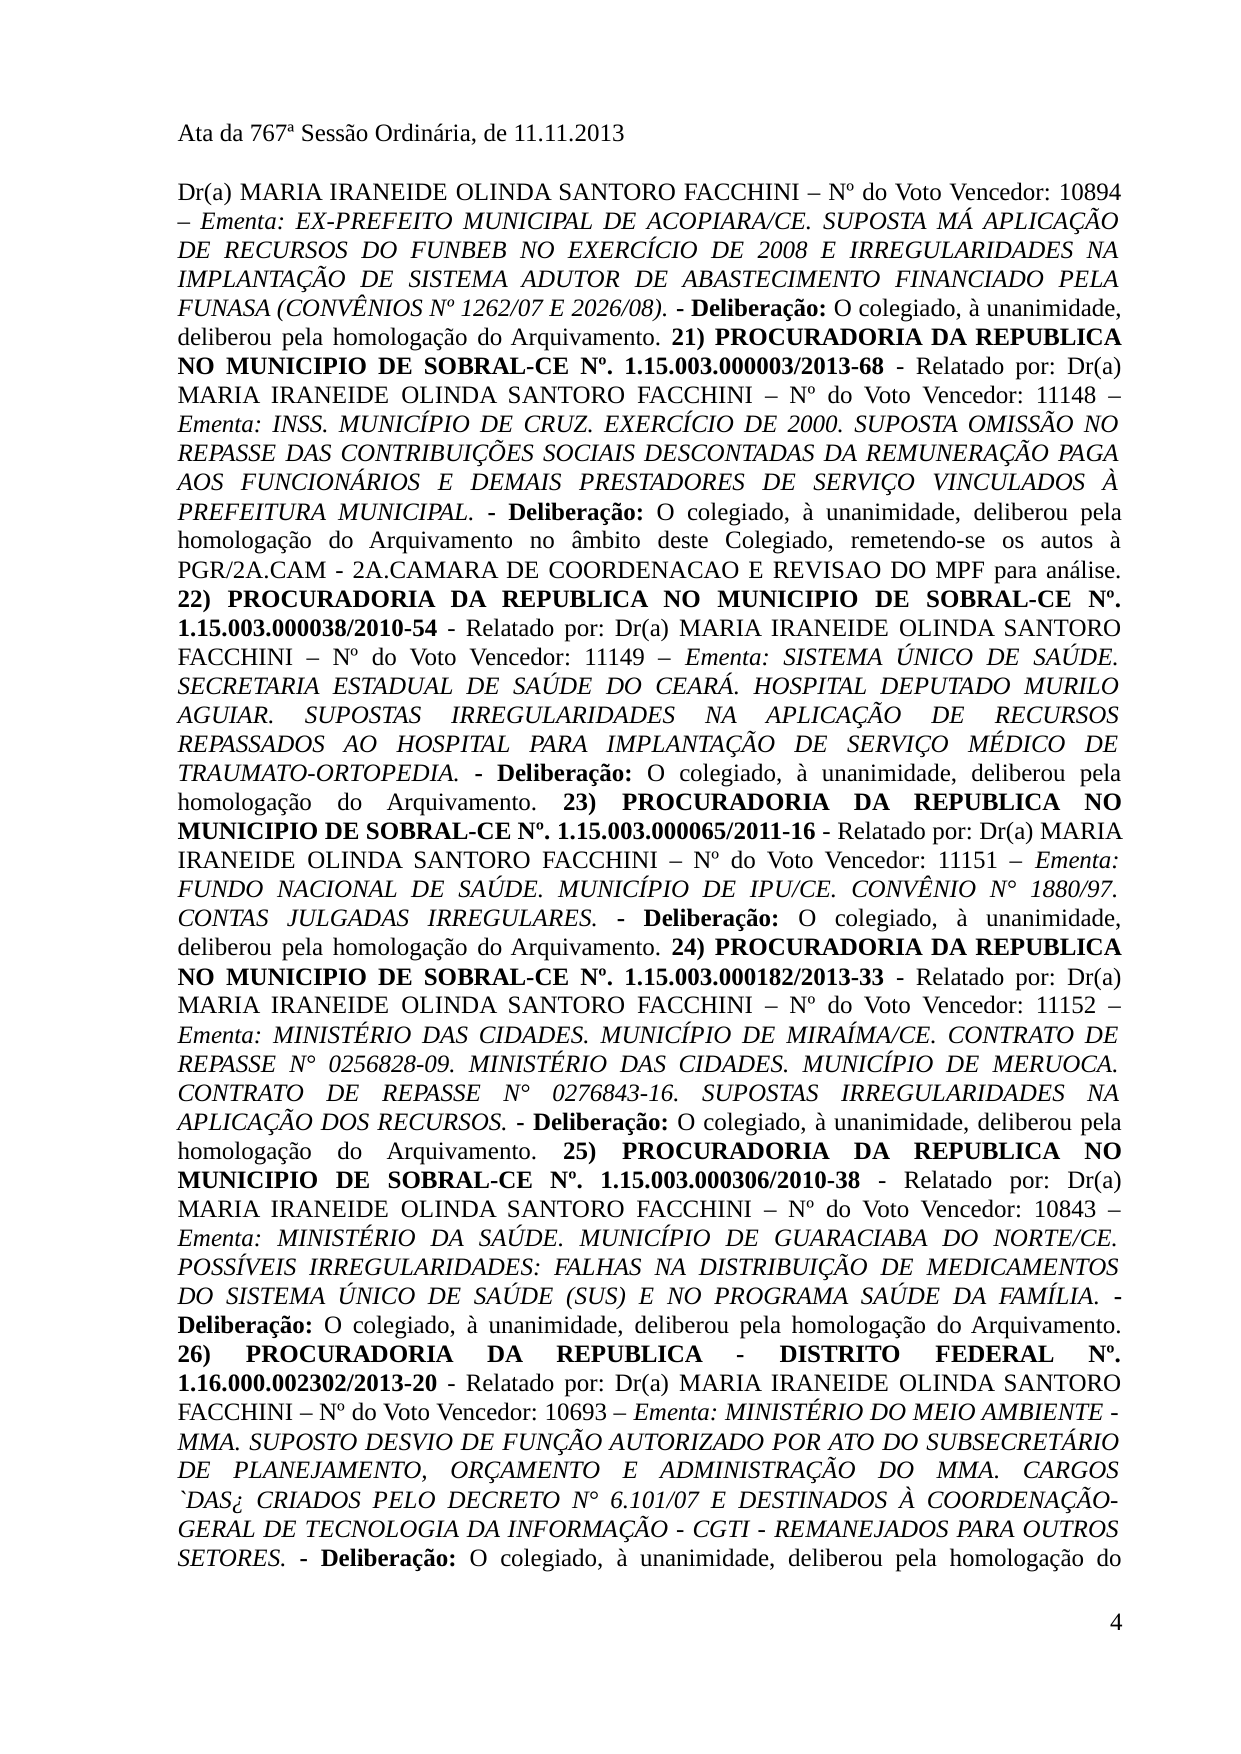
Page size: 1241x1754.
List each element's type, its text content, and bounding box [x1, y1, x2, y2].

text Dr(a) MARIA IRANEIDE OLINDA SANTORO FACCHINI – Nº do Voto Vencedor: 10894 – Ementa: EX-PREFEITO MUNICIPAL DE ACOPIARA/CE. SUPOSTA MÁ APLICAÇÃO DE RECURSOS DO FUNBEB NO EXERCÍCIO DE 2008 E IRREGULARIDADES NA IMPLANTAÇÃO DE SISTEMA ADUTOR DE ABASTECIMENTO FINANCIADO PELA FUNASA (CONVÊNIOS Nº 1262/07 E 2026/08). - Deliberação: O colegiado, à unanimidade, deliberou pela homologação do Arquivamento. 21) PROCURADORIA DA REPUBLICA NO MUNICIPIO DE SOBRAL-CE Nº. 1.15.003.000003/2013-68 - Relatado por: Dr(a) MARIA IRANEIDE OLINDA SANTORO FACCHINI – Nº do Voto Vencedor: 11148 – Ementa: INSS. MUNICÍPIO DE CRUZ. EXERCÍCIO DE 2000. SUPOSTA OMISSÃO NO REPASSE DAS CONTRIBUIÇÕES SOCIAIS DESCONTADAS DA REMUNERAÇÃO PAGA AOS FUNCIONÁRIOS E DEMAIS PRESTADORES DE SERVIÇO VINCULADOS À PREFEITURA MUNICIPAL. - Deliberação: O colegiado, à unanimidade, deliberou pela homologação do Arquivamento no âmbito deste Colegiado, remetendo-se os autos à PGR/2A.CAM - 2A.CAMARA DE COORDENACAO E REVISAO DO MPF para análise. 22) PROCURADORIA DA REPUBLICA NO MUNICIPIO DE SOBRAL-CE Nº. 1.15.003.000038/2010-54 - Relatado por: Dr(a) MARIA IRANEIDE OLINDA SANTORO FACCHINI – Nº do Voto Vencedor: 11149 – Ementa: SISTEMA ÚNICO DE SAÚDE. SECRETARIA ESTADUAL DE SAÚDE DO CEARÁ. HOSPITAL DEPUTADO MURILO AGUIAR. SUPOSTAS IRREGULARIDADES NA APLICAÇÃO DE RECURSOS REPASSADOS AO HOSPITAL PARA IMPLANTAÇÃO DE SERVIÇO MÉDICO DE TRAUMATO-ORTOPEDIA. - Deliberação: O colegiado, à unanimidade, deliberou pela homologação do Arquivamento. 23) PROCURADORIA DA REPUBLICA NO MUNICIPIO DE SOBRAL-CE Nº. 1.15.003.000065/2011-16 - Relatado por: Dr(a) MARIA IRANEIDE OLINDA SANTORO FACCHINI – Nº do Voto Vencedor: 11151 – Ementa: FUNDO NACIONAL DE SAÚDE. MUNICÍPIO DE IPU/CE. CONVÊNIO N° 1880/97. CONTAS JULGADAS IRREGULARES. - Deliberação: O colegiado, à unanimidade, deliberou pela homologação do Arquivamento. 24) PROCURADORIA DA REPUBLICA NO MUNICIPIO DE SOBRAL-CE Nº. 1.15.003.000182/2013-33 - Relatado por: Dr(a) MARIA IRANEIDE OLINDA SANTORO FACCHINI – Nº do Voto Vencedor: 11152 – Ementa: MINISTÉRIO DAS CIDADES. MUNICÍPIO DE MIRAÍMA/CE. CONTRATO DE REPASSE N° 0256828-09. MINISTÉRIO DAS CIDADES. MUNICÍPIO DE MERUOCA. CONTRATO DE REPASSE N° 0276843-16. SUPOSTAS IRREGULARIDADES NA APLICAÇÃO DOS RECURSOS. - Deliberação: O colegiado, à unanimidade, deliberou pela homologação do Arquivamento. 25) PROCURADORIA DA REPUBLICA NO MUNICIPIO DE SOBRAL-CE Nº. 1.15.003.000306/2010-38 - Relatado por: Dr(a) MARIA IRANEIDE OLINDA SANTORO FACCHINI – Nº do Voto Vencedor: 10843 – Ementa: MINISTÉRIO DA SAÚDE. MUNICÍPIO DE GUARACIABA DO NORTE/CE. POSSÍVEIS IRREGULARIDADES: FALHAS NA DISTRIBUIÇÃO DE MEDICAMENTOS DO SISTEMA ÚNICO DE SAÚDE (SUS) E NO PROGRAMA SAÚDE DA FAMÍLIA. - Deliberação: O colegiado, à unanimidade, deliberou pela homologação do Arquivamento. 26) PROCURADORIA DA REPUBLICA - DISTRITO FEDERAL Nº. 1.16.000.002302/2013-20 - Relatado por: Dr(a) MARIA IRANEIDE OLINDA SANTORO FACCHINI – Nº do Voto Vencedor: 10693 – Ementa: MINISTÉRIO DO MEIO AMBIENTE - MMA. SUPOSTO DESVIO DE FUNÇÃO AUTORIZADO POR ATO DO SUBSECRETÁRIO DE PLANEJAMENTO, ORÇAMENTO E ADMINISTRAÇÃO DO MMA. CARGOS `DAS¿ CRIADOS PELO DECRETO N° 6.101/07 E DESTINADOS À COORDENAÇÃO-GERAL DE TECNOLOGIA DA INFORMAÇÃO - CGTI - REMANEJADOS PARA OUTROS SETORES. - Deliberação: O colegiado, à unanimidade, deliberou pela homologação do [177, 177, 1122, 1572]
